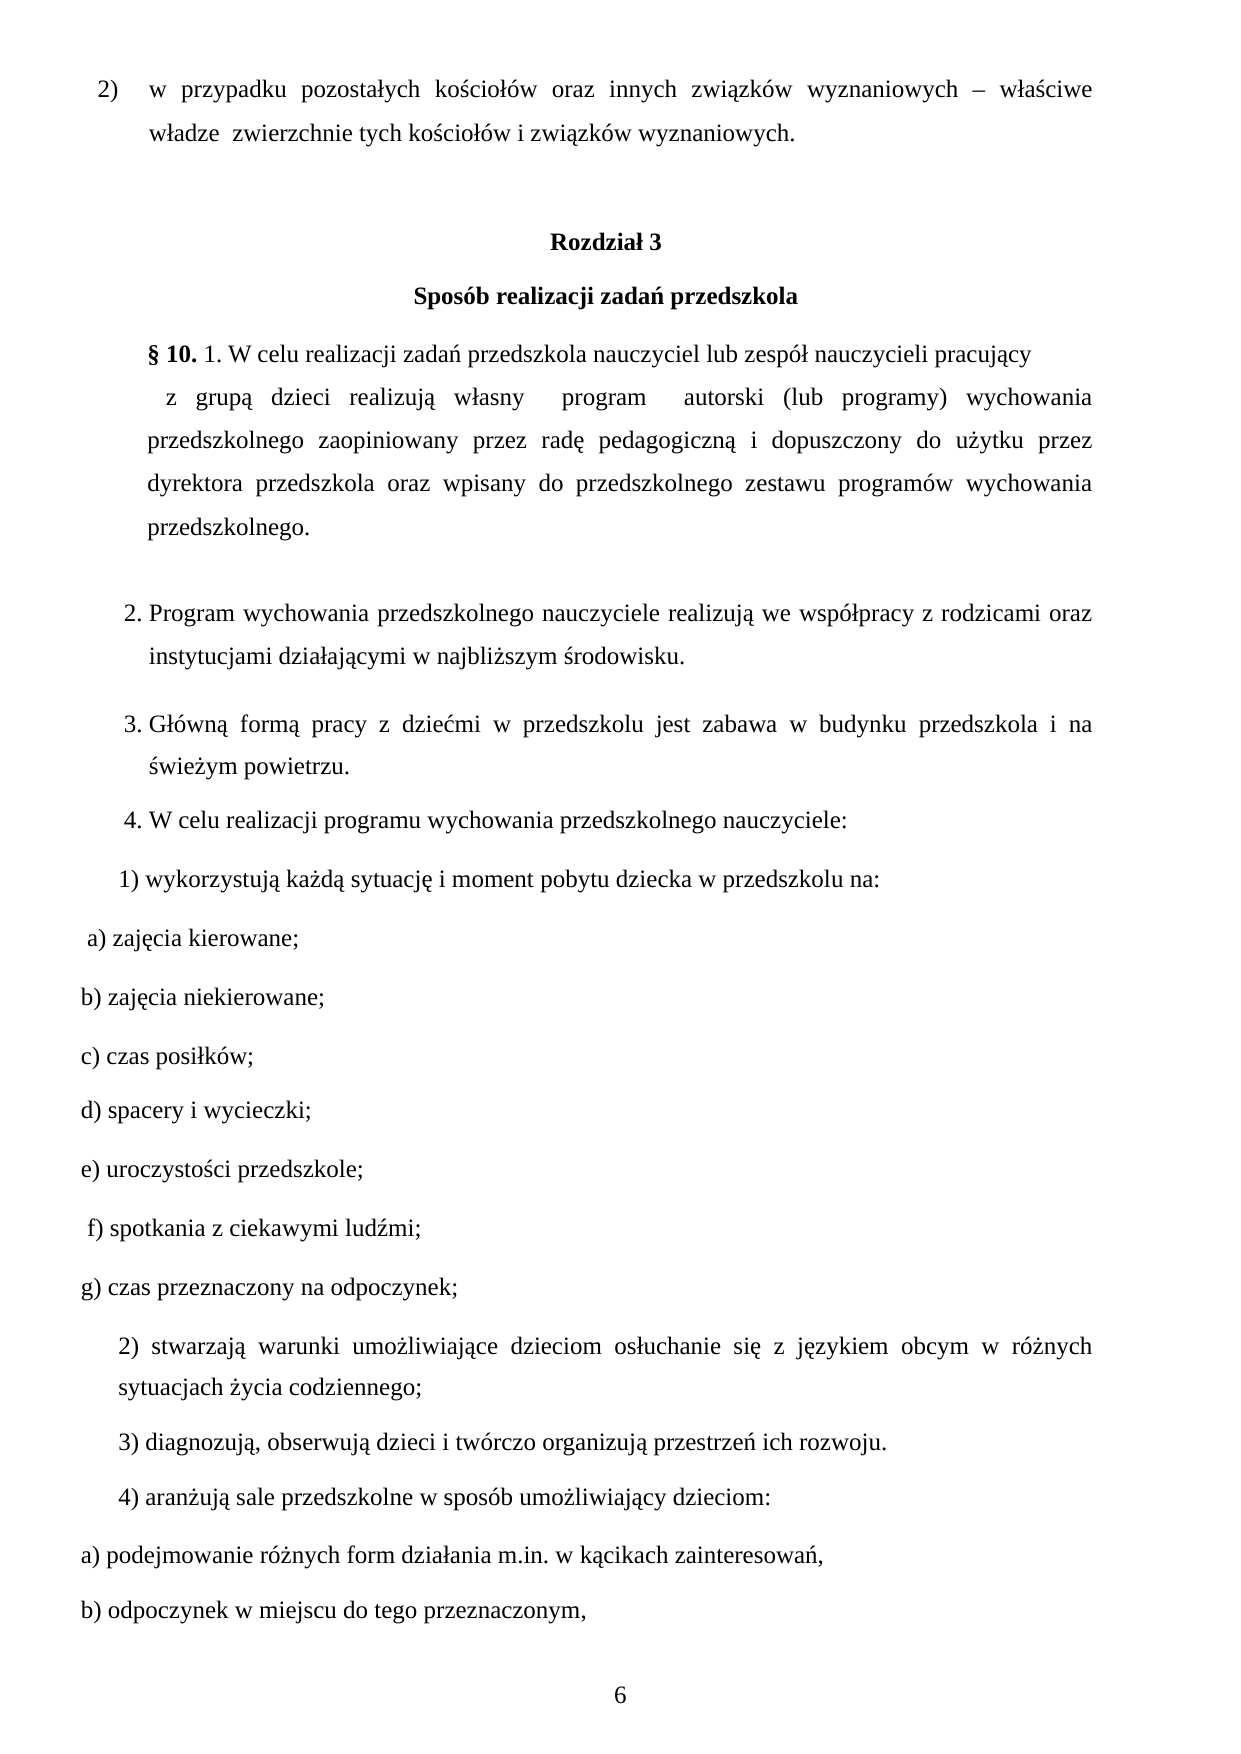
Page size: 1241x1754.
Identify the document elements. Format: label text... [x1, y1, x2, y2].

text § 10. 1. W celu realizacji zadań przedszkola nauczyciel lub zespół nauczycieli pracujący [147, 339, 1093, 368]
text a) podejmowanie różnych form działania m.in. w kącikach zainteresowań, [81, 1541, 1093, 1569]
list W celu realizacji programu wychowania przedszkolnego nauczyciele: [124, 805, 1093, 834]
list Program wychowania przedszkolnego nauczyciele realizują we współpracy z rodzicami oraz instytucjami działającymi w najbliższym środowisku. [124, 598, 1093, 670]
text z grupą dzieci realizują własny program autorski (lub programy) wychowania przedszkolnego zaopiniowany przez radę pedagogiczną i dopuszczony do użytku przez dyrektora przedszkola oraz wpisany do przedszkolnego zestawu programów wychowania przedszkolnego. [147, 382, 1093, 540]
text Rozdział 3 [148, 227, 1063, 256]
text e) uroczystości przedszkole; [81, 1154, 1093, 1183]
text b) odpoczynek w miejscu do tego przeznaczonym, [81, 1595, 1093, 1624]
text f) spotkania z ciekawymi ludźmi; [81, 1213, 1093, 1242]
text a) zajęcia kierowane; [81, 923, 1093, 952]
list w przypadku pozostałych kościołów oraz innych związków wyznaniowych – właściwe władze zwierzchnie tych kościołów i związków wyznaniowych. [97, 74, 1093, 147]
text 2) stwarzają warunki umożliwiające dzieciom osłuchanie się z językiem obcym w różnych sytuacjach życia codziennego; [118, 1331, 1093, 1402]
subtitle Sposób realizacji zadań przedszkola [148, 281, 1063, 310]
text g) czas przeznaczony na odpoczynek; [81, 1272, 1093, 1301]
text 4) aranżują sale przedszkolne w sposób umożliwiający dzieciom: [118, 1482, 1093, 1510]
text d) spacery i wycieczki; [81, 1095, 1093, 1124]
text 3) diagnozują, obserwują dzieci i twórczo organizują przestrzeń ich rozwoju. [118, 1427, 1093, 1456]
text 1) wykorzystują każdą sytuację i moment pobytu dziecka w przedszkolu na: [118, 864, 1093, 893]
text b) zajęcia niekierowane; [81, 982, 1093, 1011]
list Główną formą pracy z dziećmi w przedszkolu jest zabawa w budynku przedszkola i na świeżym powietrzu. [124, 709, 1093, 779]
text c) czas posiłków; [81, 1041, 1093, 1069]
